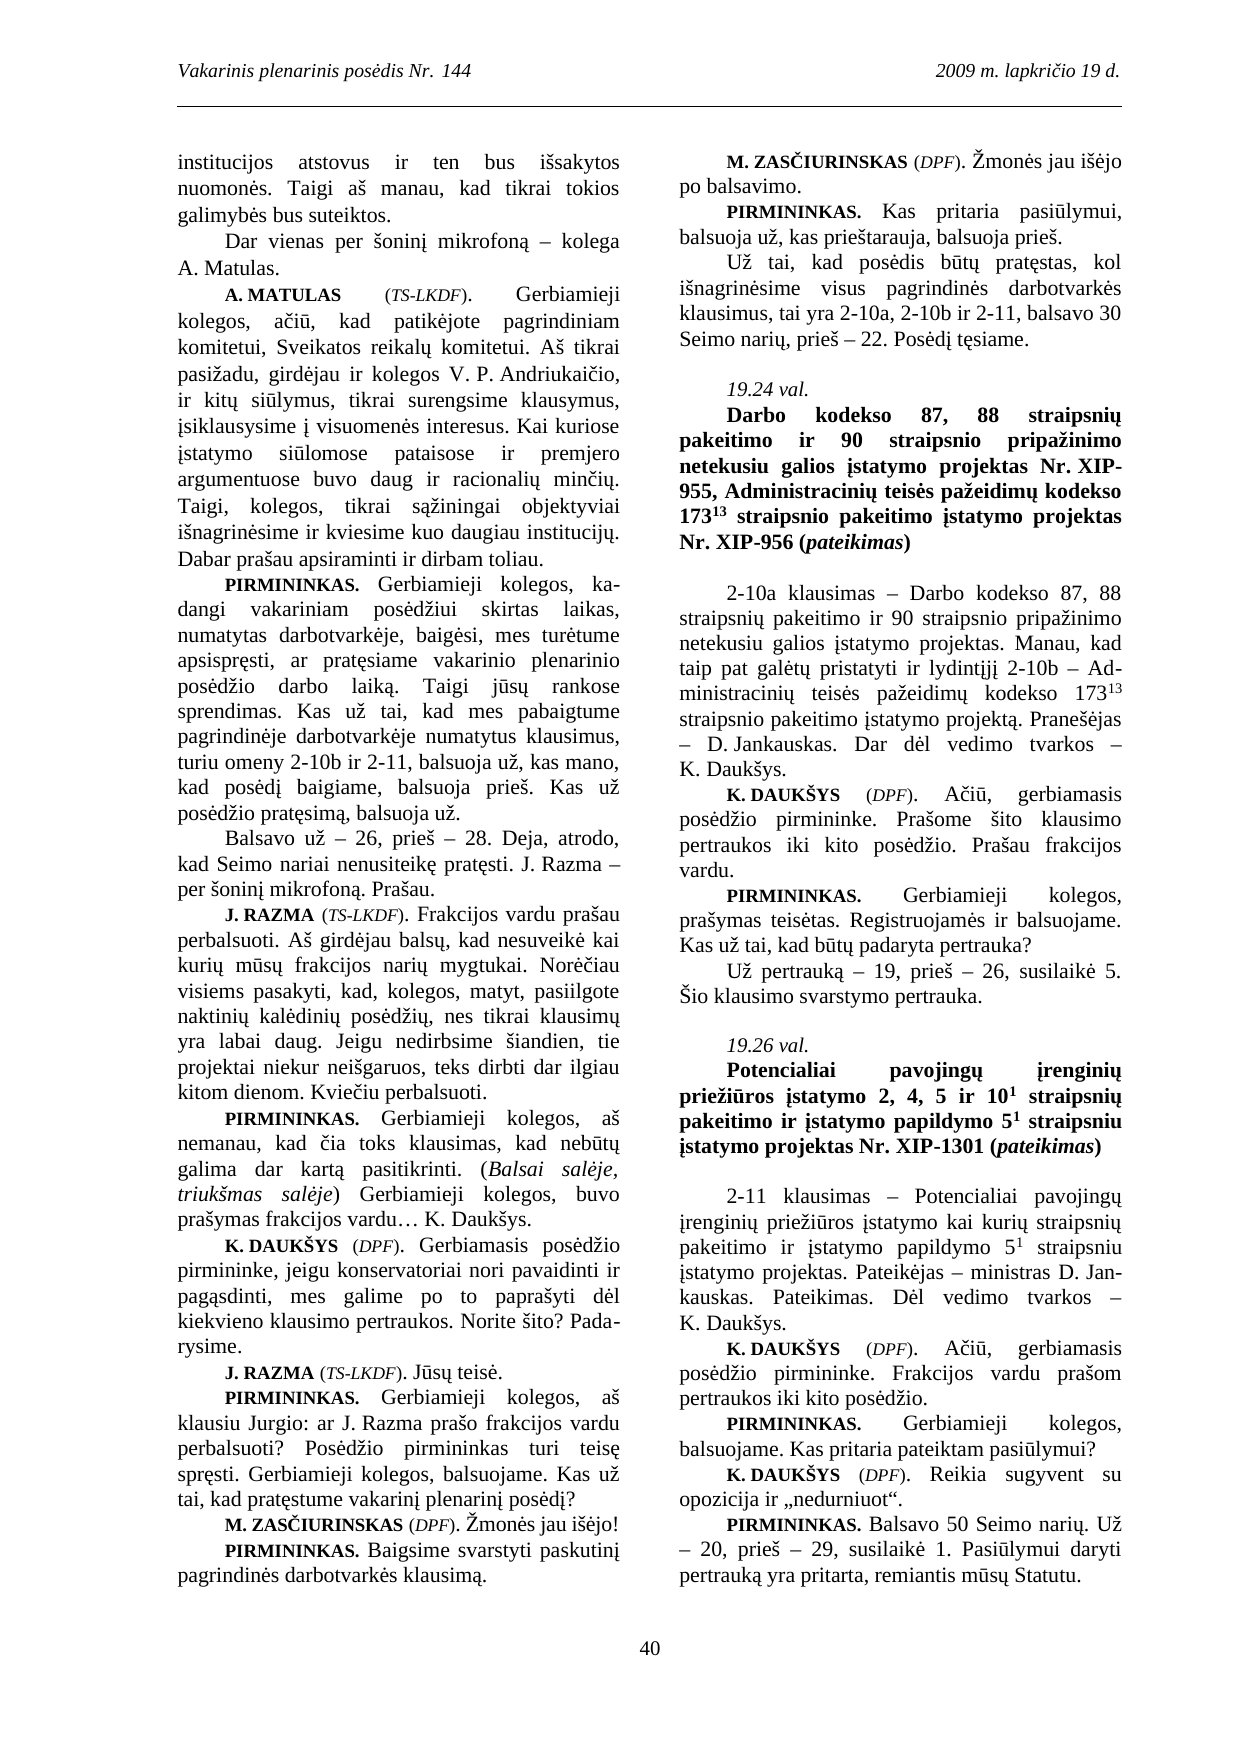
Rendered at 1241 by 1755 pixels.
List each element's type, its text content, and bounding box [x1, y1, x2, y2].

text J. RAZMA (TS-LKDF). Frakcijos vardu prašau perbalsuoti. Aš girdėjau balsų, kad nesuveikė kai kurių mūsų frakcijos narių mygtukai. Norėčiau visiems pasakyti, kad, kolegos, matyt, pasiilgote naktinių kalėdinių posėdžių, nes tikrai klausimų yra labai daug. Jeigu nedirbsime šiandien, tie projektai niekur neišgaruos, teks dirbti dar ilgiau kitom dienom. Kviečiu perbalsuoti. [177, 901, 620, 1105]
text 2-11 klausimas – Potencialiai pavojingų įrenginių priežiūros įstatymo kai kurių straipsnių pakeitimo ir įstatymo papildymo 51 straipsniu įstatymo projektas. Pateikėjas – ministras D. Jan­kauskas. Pateikimas. Dėl vedimo tvarkos – K. Daukšys. [679, 1183, 1122, 1335]
text Dar vienas per šoninį mikrofoną – kolega A. Matulas. [177, 227, 620, 280]
text 19.26 val. [726, 1033, 1122, 1057]
text PIRMININKAS. Gerbiamieji kolegos, aš klausiu Jurgio: ar J. Razma prašo frakcijos vardu perbalsuoti? Posėdžio pirmininkas turi teisę spręsti. Gerbiamieji kolegos, balsuojame. Kas už tai, kad pratęstume vakarinį plenarinį posėdį? [177, 1384, 620, 1511]
text M. ZASČIURINSKAS (DPF). Žmonės jau išėjo! [177, 1511, 620, 1537]
text Už tai, kad posėdis būtų pratęstas, kol išnagrinėsime visus pagrindinės darbotvarkės klausimus, tai yra 2-10a, 2-10b ir 2-11, balsavo 30 Seimo narių, prieš – 22. Posėdį tęsiame. [679, 249, 1122, 351]
text Už pertrauką – 19, prieš – 26, susilaikė 5. Šio klausimo svarstymo pertrauka. [679, 958, 1122, 1008]
text PIRMININKAS. Baigsime svarstyti paskutinį pagrindinės darbotvarkės klausimą. [177, 1537, 620, 1588]
text K. DAUKŠYS (DPF). Gerbiamasis posėdžio pir­mininke, jeigu konservatoriai nori pavaidinti ir pagąsdinti, mes galime po to paprašyti dėl kiekvieno klausimo pertraukos. Norite šito? Pada­rysime. [177, 1232, 620, 1359]
text K. DAUKŠYS (DPF). Reikia sugyvent su opozicija ir „nedurniuot“. [679, 1461, 1122, 1511]
text 2-10a klausimas – Darbo kodekso 87, 88 straipsnių pakeitimo ir 90 straipsnio pripažinimo netekusiu galios įstatymo projektas. Manau, kad taip pat galėtų pristatyti ir lydintįjį 2-10b – Ad­ministracinių teisės pažeidimų kodekso 17313 straipsnio pakeitimo įstatymo projektą. Pranešėjas – D. Jankauskas. Dar dėl vedimo tvarkos – K. Daukšys. [679, 579, 1122, 781]
text Potencialiai pavojingų įrenginių priežiūros įstatymo 2, 4, 5 ir 101 straipsnių pakeitimo ir įstatymo papildymo 51 straipsniu įstatymo projektas Nr. XIP-1301 (pateikimas) [679, 1057, 1122, 1158]
text PIRMININKAS. Gerbiamieji kolegos, balsuojame. Kas pritaria pateiktam pasiūlymui? [679, 1410, 1122, 1461]
text M. ZASČIURINSKAS (DPF). Žmonės jau išėjo po balsavimo. [679, 148, 1122, 198]
text PIRMININKAS. Gerbiamieji kolegos, aš nemanau, kad čia toks klausimas, kad nebūtų galima dar kartą pasitikrinti. (Balsai salėje, triukšmas salėje) Gerbiamieji kolegos, buvo prašymas frakcijos vardu… K. Daukšys. [177, 1105, 620, 1232]
text 19.24 val. [726, 376, 1122, 402]
text institu­cijos atstovus ir ten bus išsakytos nuomonės. Taigi aš manau, kad tikrai tokios galimybės bus suteiktos. [177, 148, 620, 227]
text PIRMININKAS. Gerbiamieji kolegos, prašymas teisėtas. Registruojamės ir balsuojame. Kas už tai, kad būtų padaryta pertrauka? [679, 882, 1122, 958]
text K. DAUKŠYS (DPF). Ačiū, gerbiamasis posėdžio pirmininke. Prašome šito klausimo pertraukos iki kito posėdžio. Prašau frakcijos vardu. [679, 781, 1122, 882]
text J. RAZMA (TS-LKDF). Jūsų teisė. [177, 1359, 620, 1384]
text Balsavo už – 26, prieš – 28. Deja, atrodo, kad Seimo nariai nenusiteikę pratęsti. J. Razma – per šoninį mikrofoną. Prašau. [177, 825, 620, 901]
text K. DAUKŠYS (DPF). Ačiū, gerbiamasis posėdžio pirmininke. Frakcijos vardu prašom pertraukos iki kito posėdžio. [679, 1335, 1122, 1410]
text PIRMININKAS. Balsavo 50 Seimo narių. Už – 20, prieš – 29, susilaikė 1. Pasiūlymui daryti pertrauką yra pritarta, remiantis mūsų Statutu. [679, 1511, 1122, 1587]
text PIRMININKAS. Kas pritaria pasiūlymui, balsuoja už, kas prieštarauja, balsuoja prieš. [679, 198, 1122, 249]
text A. MATULAS (TS-LKDF). Gerbiamieji kolegos, ačiū, kad patikėjote pagrindiniam komitetui, Sveikatos reikalų komitetui. Aš tikrai pasižadu, girdėjau ir kolegos V. P. Andriukaičio, ir kitų siūlymus, tikrai surengsime klausymus, įsiklausysime į visuomenės interesus. Kai kuriose įstatymo siūlomose pataisose ir premjero argumentuose buvo daug ir racionalių minčių. Taigi, kolegos, tikrai sąžiningai objektyviai išnagrinėsime ir kviesime kuo daugiau institucijų. Dabar prašau apsiraminti ir dirbam toliau. [177, 280, 620, 571]
text Darbo kodekso 87, 88 straipsnių pakeitimo ir 90 straipsnio pripažinimo netekusiu galios įstatymo projektas Nr. XIP-955, Administracinių teisės pažeidimų kodekso 17313 straipsnio pakeitimo įstatymo projektas Nr. XIP-956 (pateikimas) [679, 402, 1122, 554]
text PIRMININKAS. Gerbiamieji kolegos, ka­dangi vakariniam posėdžiui skirtas laikas, numatytas darbotvarkėje, baigėsi, mes turėtume apsispręsti, ar pratęsiame vakarinio plenarinio posėdžio darbo laiką. Taigi jūsų rankose sprendimas. Kas už tai, kad mes pabaigtume pagrindinėje darbotvarkėje numatytus klausimus, turiu omeny 2-10b ir 2-11, balsuoja už, kas mano, kad posėdį baigiame, balsuoja prieš. Kas už posėdžio pratęsimą, balsuoja už. [177, 571, 620, 825]
